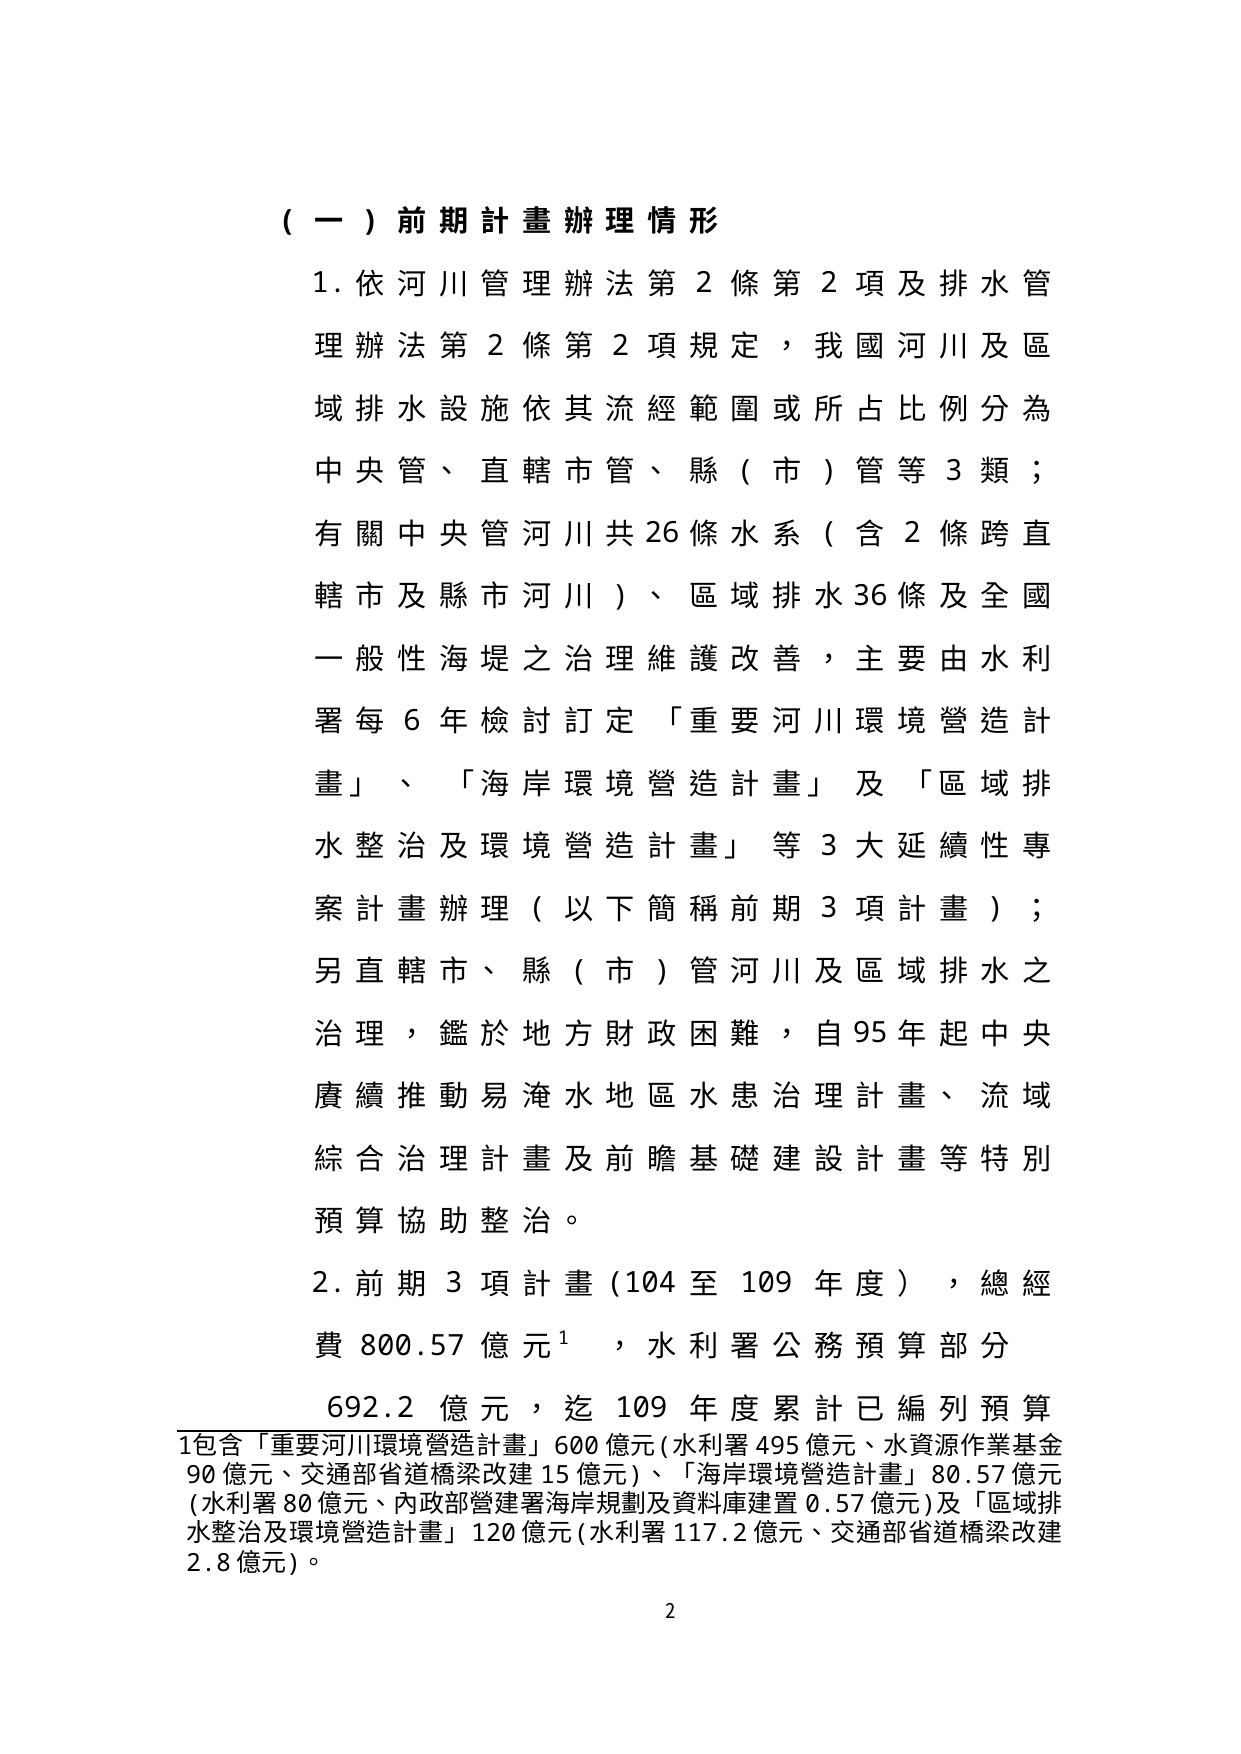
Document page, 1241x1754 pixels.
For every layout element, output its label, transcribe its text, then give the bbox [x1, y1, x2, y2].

text 1.依河川管理辦法第2條第2項及排水管理辦法第2條第2項規定，我國河川及區域排水設施依其流經範圍或所占比例分為中央管、直轄市管、縣(市)管等3類；有關中央管河川共26條水系(含2條跨直轄市及縣市河川)、區域排水36條及全國一般性海堤之治理維護改善，主要由水利署每6年檢討訂定「重要河川環境營造計畫」、「海岸環境營造計畫」及「區域排水整治及環境營造計畫」等3大延續性專案計畫辦理(以下簡稱前期3項計畫)；另直轄市、縣(市)管河川及區域排水之治理，鑑於地方財政困難，自95年起中央賡續推動易淹水地區水患治理計畫、流域綜合治理計畫及前瞻基礎建設計畫等特別預算協助整治。 [271, 240, 1058, 1240]
text (一)前期計畫辦理情形 [242, 177, 1058, 240]
text 2.前期3項計畫(104至109年度），總經費800.57億元，水利署公務預算部分692.2億元，迄109年度累計已編列預算 [271, 1240, 1058, 1427]
text 包含「重要河川環境營造計畫」600億元(水利署495億元、水資源作業基金90億元、交通部省道橋梁改建15億元)、「海岸環境營造計畫」80.57億元(水利署80億元、內政部營建署海岸規劃及資料庫建置0.57億元)及「區域排水整治及環境營造計畫」120億元(水利署117.2億元、交通部省道橋梁改建2.8億元)。 [177, 1431, 1063, 1577]
